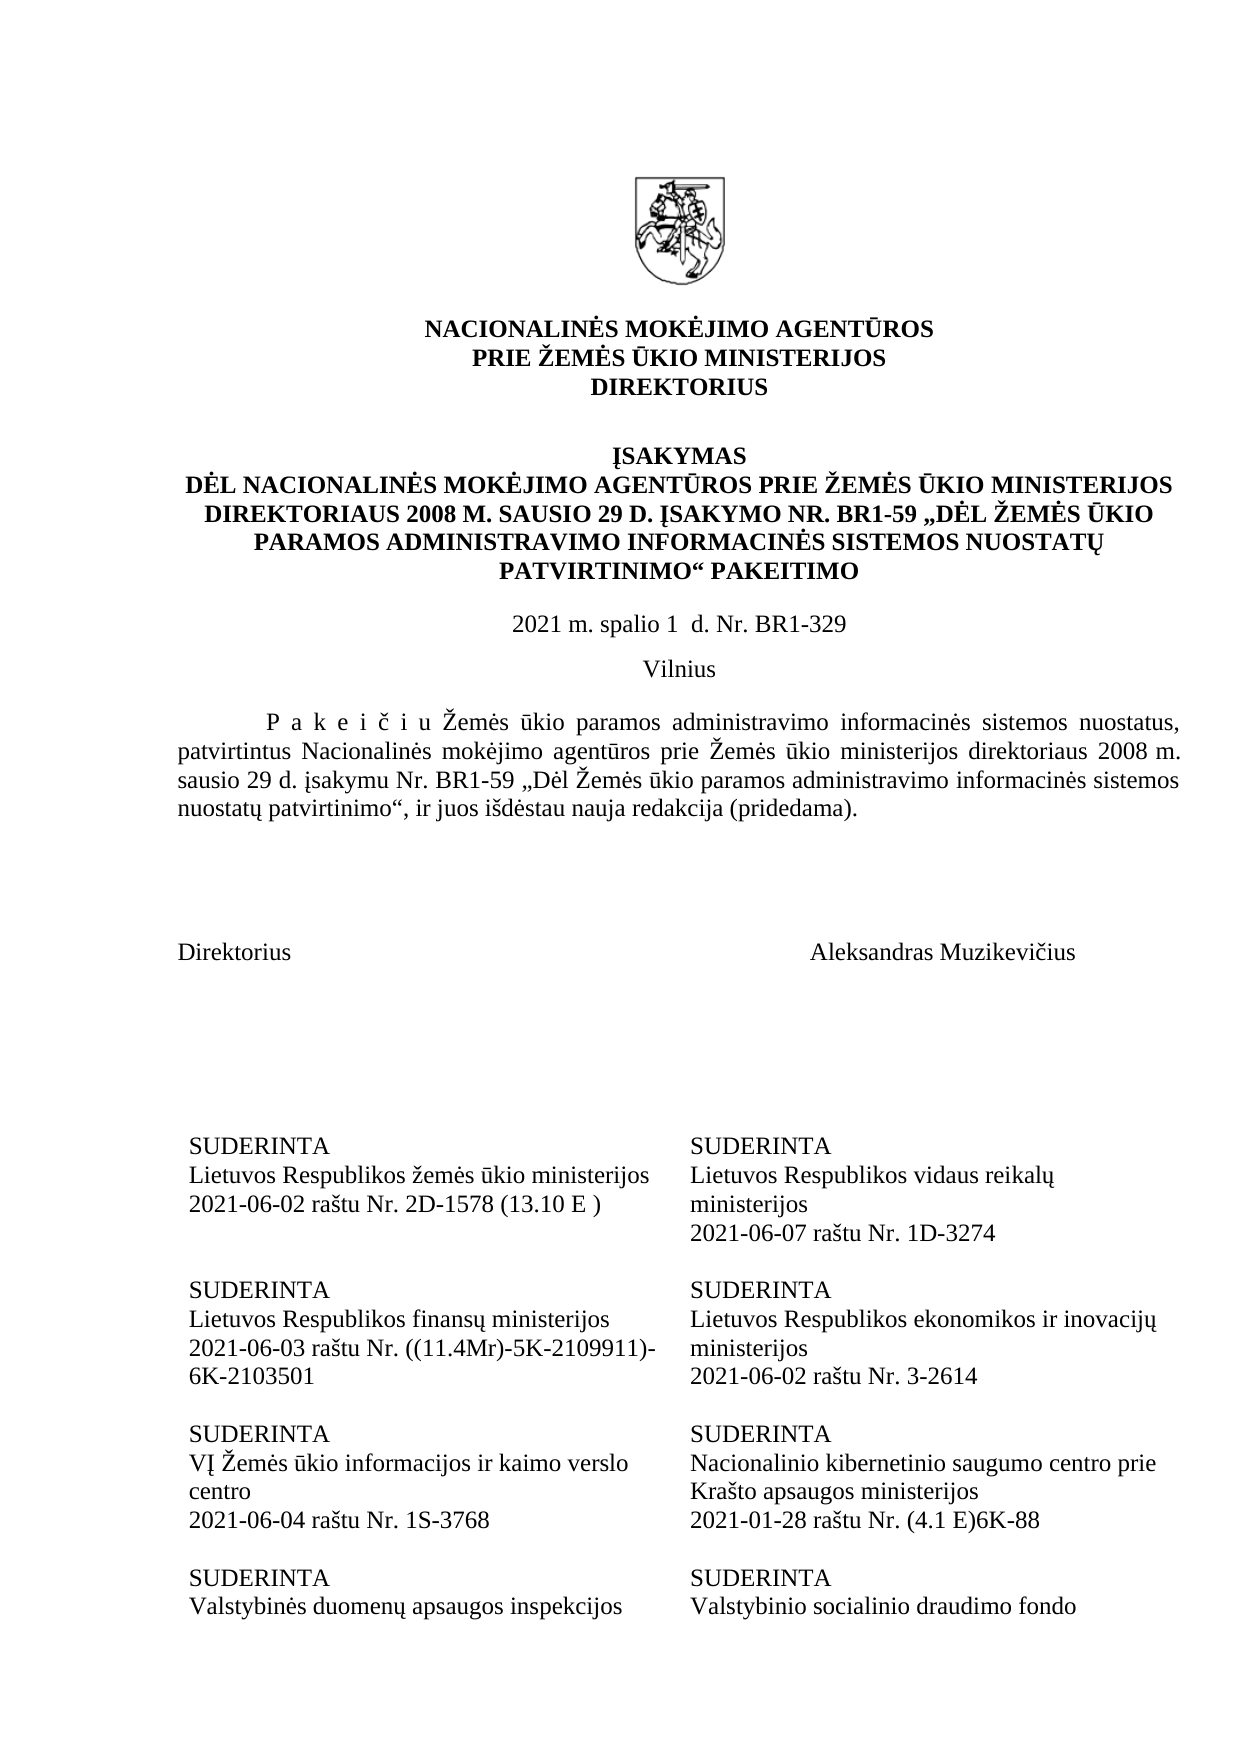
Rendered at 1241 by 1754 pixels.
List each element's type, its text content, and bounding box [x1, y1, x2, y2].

table_header SUDERINTA Lietuvos Respublikos žemės ūkio ministerijos 2021-06-02 raštu Nr. 2D-1578 (13.10 E ) [177, 1131, 679, 1275]
text P a k e i č i u Žemės ūkio paramos administravimo informacinės sistemos nuostatus, patvirtintus Nacionalinės mokėjimo agentūros prie Žemės ūkio ministerijos direktoriaus 2008 m. sausio 29 d. įsakymu Nr. BR1-59 „Dėl Žemės ūkio paramos administravimo informacinės sistemos nuostatų patvirtinimo“, ir juos išdėstau nauja redakcija (pridedama). [177, 707, 1181, 822]
table_header SUDERINTA Lietuvos Respublikos vidaus reikalų ministerijos 2021-06-07 raštu Nr. 1D-3274 [679, 1131, 1180, 1275]
table_cell SUDERINTA Lietuvos Respublikos finansų ministerijos 2021-06-03 raštu Nr. ((11.4Mr)-5K-2109911)-6K-2103501 [177, 1275, 679, 1419]
text Direktorius Aleksandras Muzikevičius [177, 937, 1181, 966]
text ĮSAKYMAS [177, 441, 1181, 470]
text 2021 m. spalio 1 d. Nr. BR1-329 [177, 609, 1181, 638]
text NACIONALINĖS MOKĖJIMO AGENTŪROS PRIE ŽEMĖS ŪKIO MINISTERIJOS DIREKTORIUS [177, 314, 1181, 429]
table_cell SUDERINTA Valstybinės duomenų apsaugos inspekcijos [177, 1563, 679, 1620]
table_cell SUDERINTA Lietuvos Respublikos ekonomikos ir inovacijų ministerijos 2021-06-02 raštu Nr. 3-2614 [679, 1275, 1180, 1419]
text dėl Nacionalinės mokėjimo agentūros prie Žemės ūkio ministerijos direktoriaus 2008 m. sausio 29 d. įsakymO Nr. BR1-59 „Dėl Žemės ūkio paramos administravimo informacinės sistemos nuostatų patvirtinimo“ pakeitimo [177, 470, 1181, 585]
table_cell SUDERINTA VĮ Žemės ūkio informacijos ir kaimo verslo centro 2021-06-04 raštu Nr. 1S-3768 [177, 1419, 679, 1563]
table_cell SUDERINTA Valstybinio socialinio draudimo fondo [679, 1563, 1180, 1620]
table_cell SUDERINTA Nacionalinio kibernetinio saugumo centro prie Krašto apsaugos ministerijos 2021-01-28 raštu Nr. (4.1 E)6K-88 [679, 1419, 1180, 1563]
text Vilnius [177, 654, 1181, 683]
